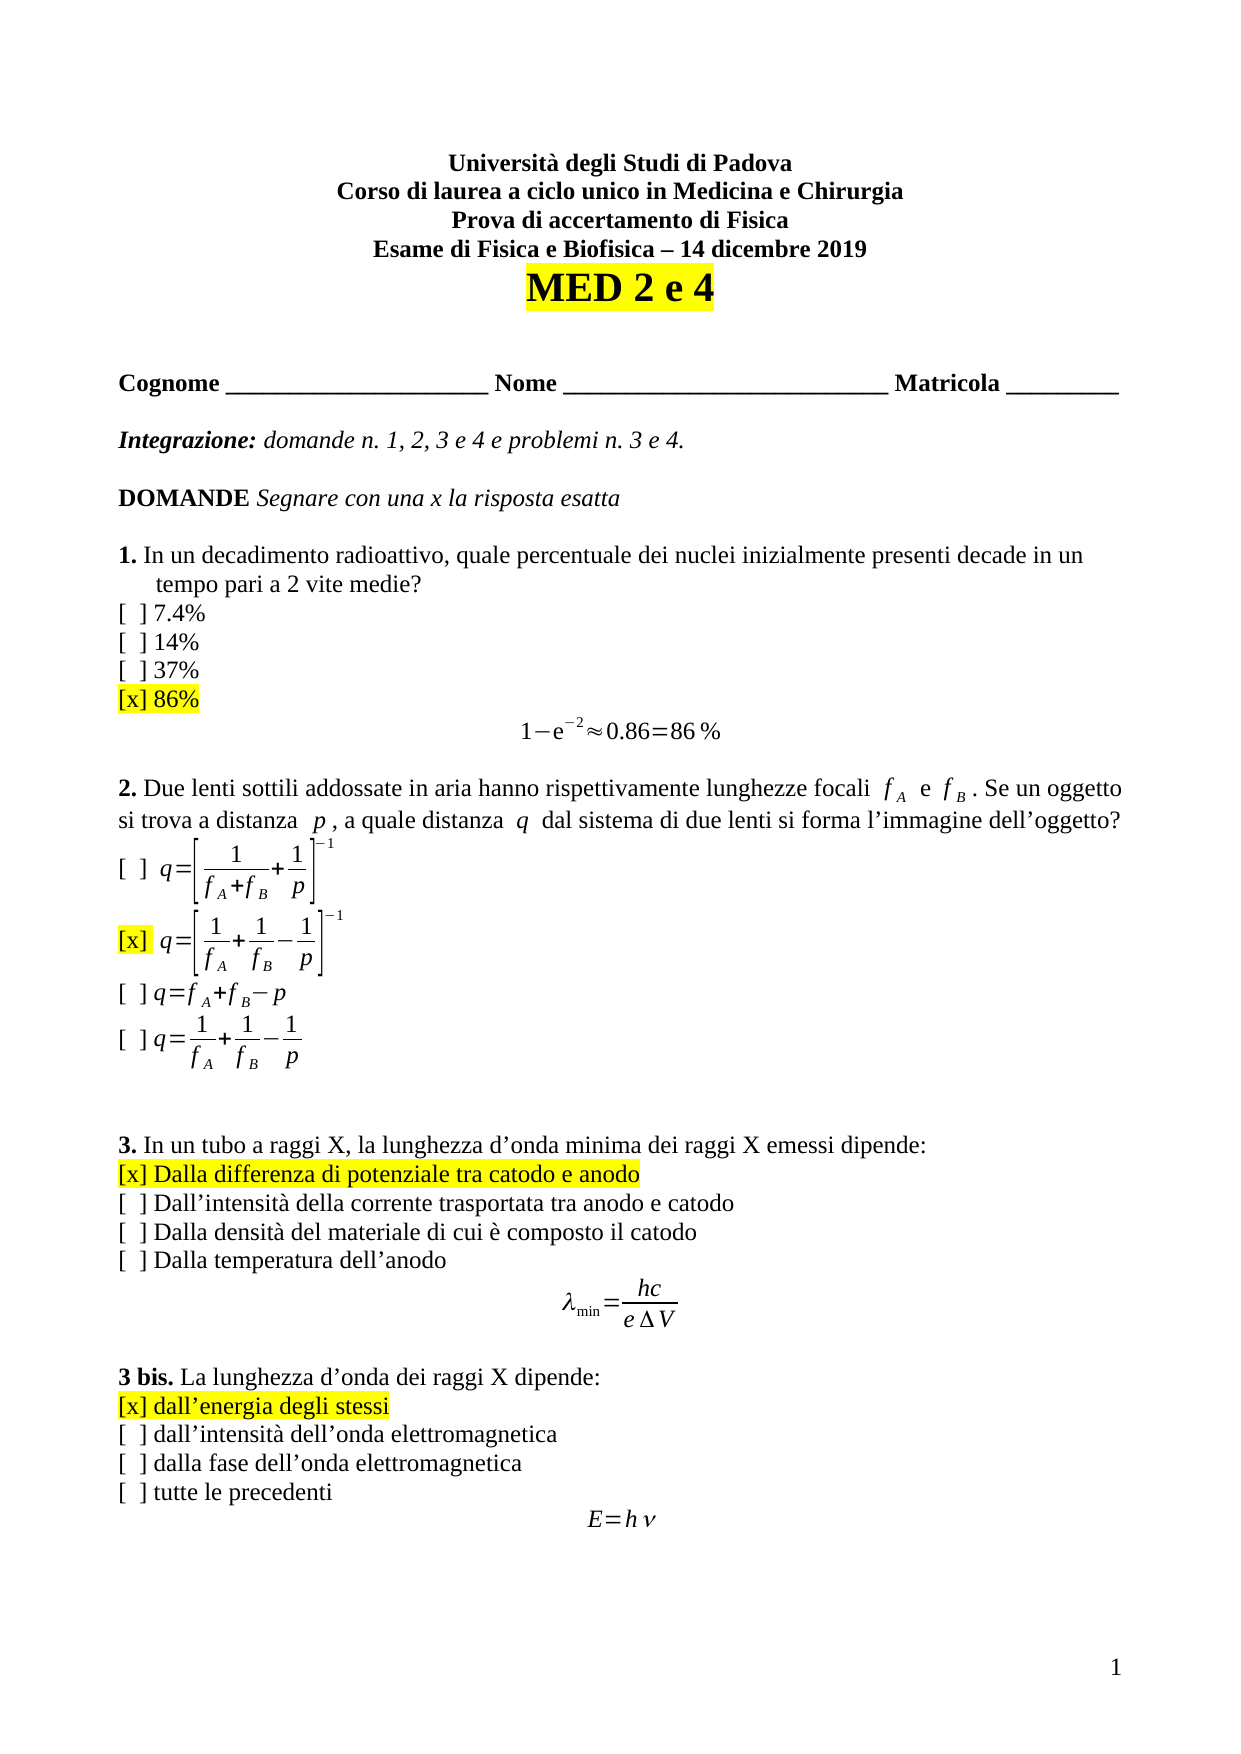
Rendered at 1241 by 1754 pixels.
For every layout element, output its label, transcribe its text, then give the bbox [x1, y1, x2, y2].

text [ ] 7.4% [118, 598, 1122, 627]
text [ ] dalla fase dell’onda elettromagnetica [118, 1448, 1122, 1477]
text [x] Dalla differenza di potenziale tra catodo e anodo [118, 1159, 1122, 1188]
text [ ] tutte le precedenti [118, 1477, 1122, 1506]
text [ ] Dalla temperatura dell’anodo [118, 1246, 1122, 1274]
text Corso di laurea a ciclo unico in Medicina e Chirurgia [118, 176, 1122, 205]
text Integrazione: domande n. 1, 2, 3 e 4 e problemi n. 3 e 4. [118, 426, 1122, 454]
text [ ] [118, 978, 1122, 1010]
text Esame di Fisica e Biofisica – 14 dicembre 2019 [118, 234, 1122, 263]
text [x] [118, 906, 1122, 978]
text Prova di accertamento di Fisica [118, 205, 1122, 234]
text [ ] 14% [118, 627, 1122, 656]
text Università degli Studi di Padova [118, 148, 1122, 176]
text [ ] [118, 1010, 1122, 1073]
text 3 bis. La lunghezza d’onda dei raggi X dipende: [118, 1362, 1122, 1391]
text MED 2 e 4 [118, 263, 1122, 311]
text 1. In un decadimento radioattivo, quale percentuale dei nuclei inizialmente presenti decade in un tempo pari a 2 vite medie? [118, 541, 1122, 598]
text [x] 86% [118, 684, 1122, 713]
text [ ] [118, 834, 1122, 906]
text DOMANDE Segnare con una x la risposta esatta [118, 483, 1122, 512]
text 3. In un tubo a raggi X, la lunghezza d’onda minima dei raggi X emessi dipende: [118, 1131, 1122, 1159]
text [ ] Dall’intensità della corrente trasportata tra anodo e catodo [118, 1188, 1122, 1217]
text 2. Due lenti sottili addossate in aria hanno rispettivamente lunghezze focali e . Se un oggetto si trova a distanza , a quale distanza dal sistema di due lenti si forma l’immagine dell’oggetto? [118, 773, 1122, 834]
text [ ] 37% [118, 656, 1122, 684]
text Cognome _____________________ Nome __________________________ Matricola _________ [118, 368, 1122, 397]
text [ ] Dalla densità del materiale di cui è composto il catodo [118, 1217, 1122, 1246]
text [ ] dall’intensità dell’onda elettromagnetica [118, 1419, 1122, 1448]
text [x] dall’energia degli stessi [118, 1391, 1122, 1419]
